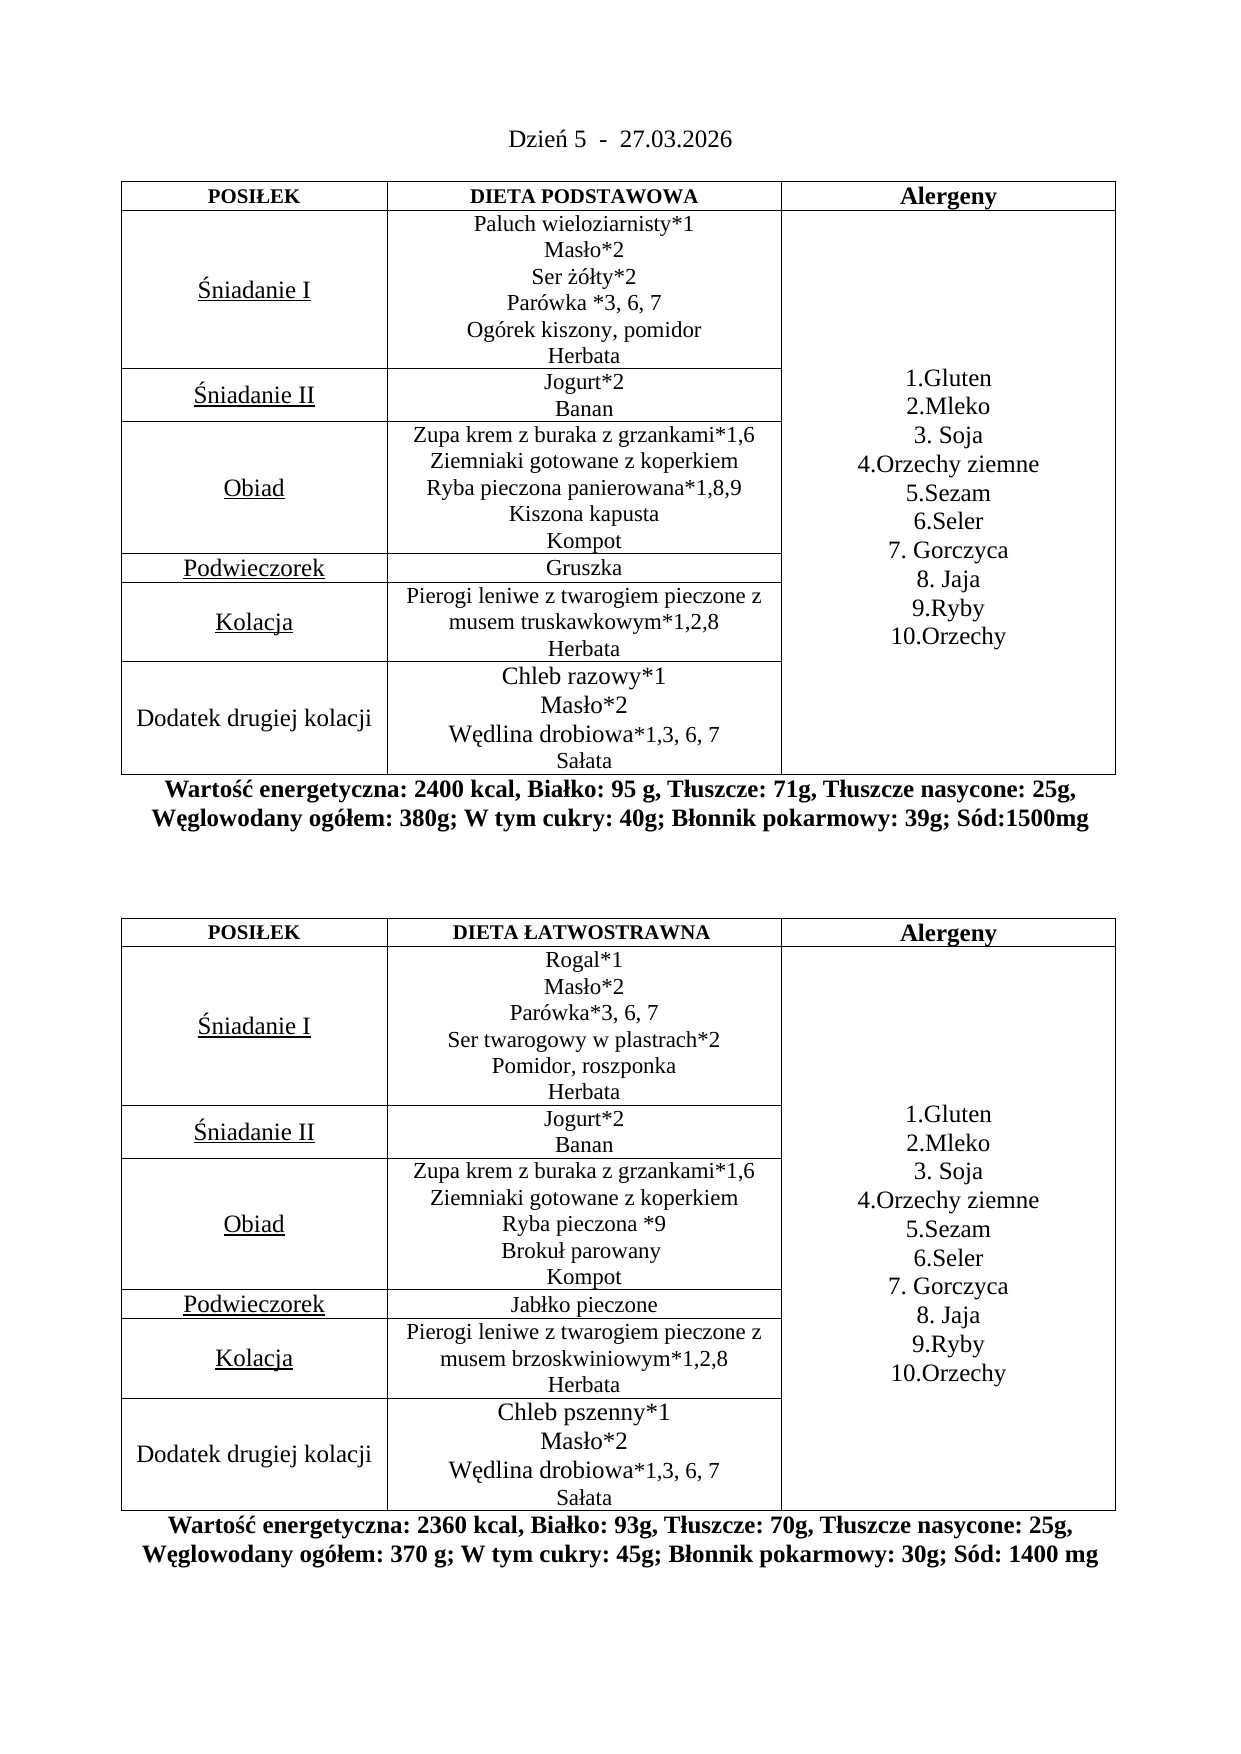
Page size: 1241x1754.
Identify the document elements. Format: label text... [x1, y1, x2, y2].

table_cell Kolacja [122, 583, 387, 661]
table_cell 1.Gluten 2.Mleko 3. Soja 4.Orzechy ziemne 5.Sezam 6.Seler 7. Gorczyca 8. Jaja 9.Ryby 10.Orzechy [782, 211, 1115, 774]
table_cell Podwieczorek [122, 1290, 387, 1318]
table_cell Chleb razowy*1 Masło*2 Wędlina drobiowa*1,3, 6, 7 Sałata [388, 662, 781, 774]
table_cell Śniadanie II [122, 369, 387, 421]
table_header POSIŁEK [122, 919, 387, 946]
table_cell Obiad [122, 422, 387, 553]
table_cell Pierogi leniwe z twarogiem pieczone z musem truskawkowym*1,2,8 Herbata [388, 583, 781, 661]
table_cell Paluch wieloziarnisty*1 Masło*2 Ser żółty*2 Parówka *3, 6, 7 Ogórek kiszony, pomidor Herbata [388, 211, 781, 368]
table_header Alergeny [782, 919, 1115, 946]
text Dzień 5 - 27.03.2026 [118, 124, 1122, 152]
table_cell Śniadanie I [122, 211, 387, 368]
table_cell Podwieczorek [122, 554, 387, 582]
text Wartość energetyczna: 2400 kcal, Białko: 95 g, Tłuszcze: 71g, Tłuszcze nasycone: 25g, Węglowodany ogółem: 380g; W tym cukry: 40g; Błonnik pokarmowy: 39g; Sód:1500mg [118, 774, 1122, 831]
table_cell Pierogi leniwe z twarogiem pieczone z musem brzoskwiniowym*1,2,8 Herbata [388, 1319, 781, 1397]
table_header Alergeny [782, 182, 1115, 210]
table_header DIETA PODSTAWOWA [388, 182, 781, 210]
table_cell Jabłko pieczone [388, 1290, 781, 1318]
table_header DIETA ŁATWOSTRAWNA [388, 919, 781, 946]
table_cell Chleb pszenny*1 Masło*2 Wędlina drobiowa*1,3, 6, 7 Sałata [388, 1399, 781, 1510]
table_header POSIŁEK [122, 182, 387, 210]
table_cell Kolacja [122, 1319, 387, 1397]
table_cell Dodatek drugiej kolacji [122, 1399, 387, 1510]
text Wartość energetyczna: 2360 kcal, Białko: 93g, Tłuszcze: 70g, Tłuszcze nasycone: 25g, Węglowodany ogółem: 370 g; W tym cukry: 45g; Błonnik pokarmowy: 30g; Sód: 1400 mg [118, 1510, 1122, 1568]
table_cell Śniadanie I [122, 947, 387, 1105]
table_cell Śniadanie II [122, 1106, 387, 1157]
table_cell 1.Gluten 2.Mleko 3. Soja 4.Orzechy ziemne 5.Sezam 6.Seler 7. Gorczyca 8. Jaja 9.Ryby 10.Orzechy [782, 947, 1115, 1510]
table_cell Dodatek drugiej kolacji [122, 662, 387, 774]
table_cell Obiad [122, 1159, 387, 1289]
table_cell Jogurt*2 Banan [388, 1106, 781, 1157]
table_cell Zupa krem z buraka z grzankami*1,6 Ziemniaki gotowane z koperkiem Ryba pieczona panierowana*1,8,9 Kiszona kapusta Kompot [388, 422, 781, 553]
table_cell Rogal*1 Masło*2 Parówka*3, 6, 7 Ser twarogowy w plastrach*2 Pomidor, roszponka Herbata [388, 947, 781, 1105]
table_cell Jogurt*2 Banan [388, 369, 781, 421]
table_cell Gruszka [388, 554, 781, 582]
table_cell Zupa krem z buraka z grzankami*1,6 Ziemniaki gotowane z koperkiem Ryba pieczona *9 Brokuł parowany Kompot [388, 1159, 781, 1289]
